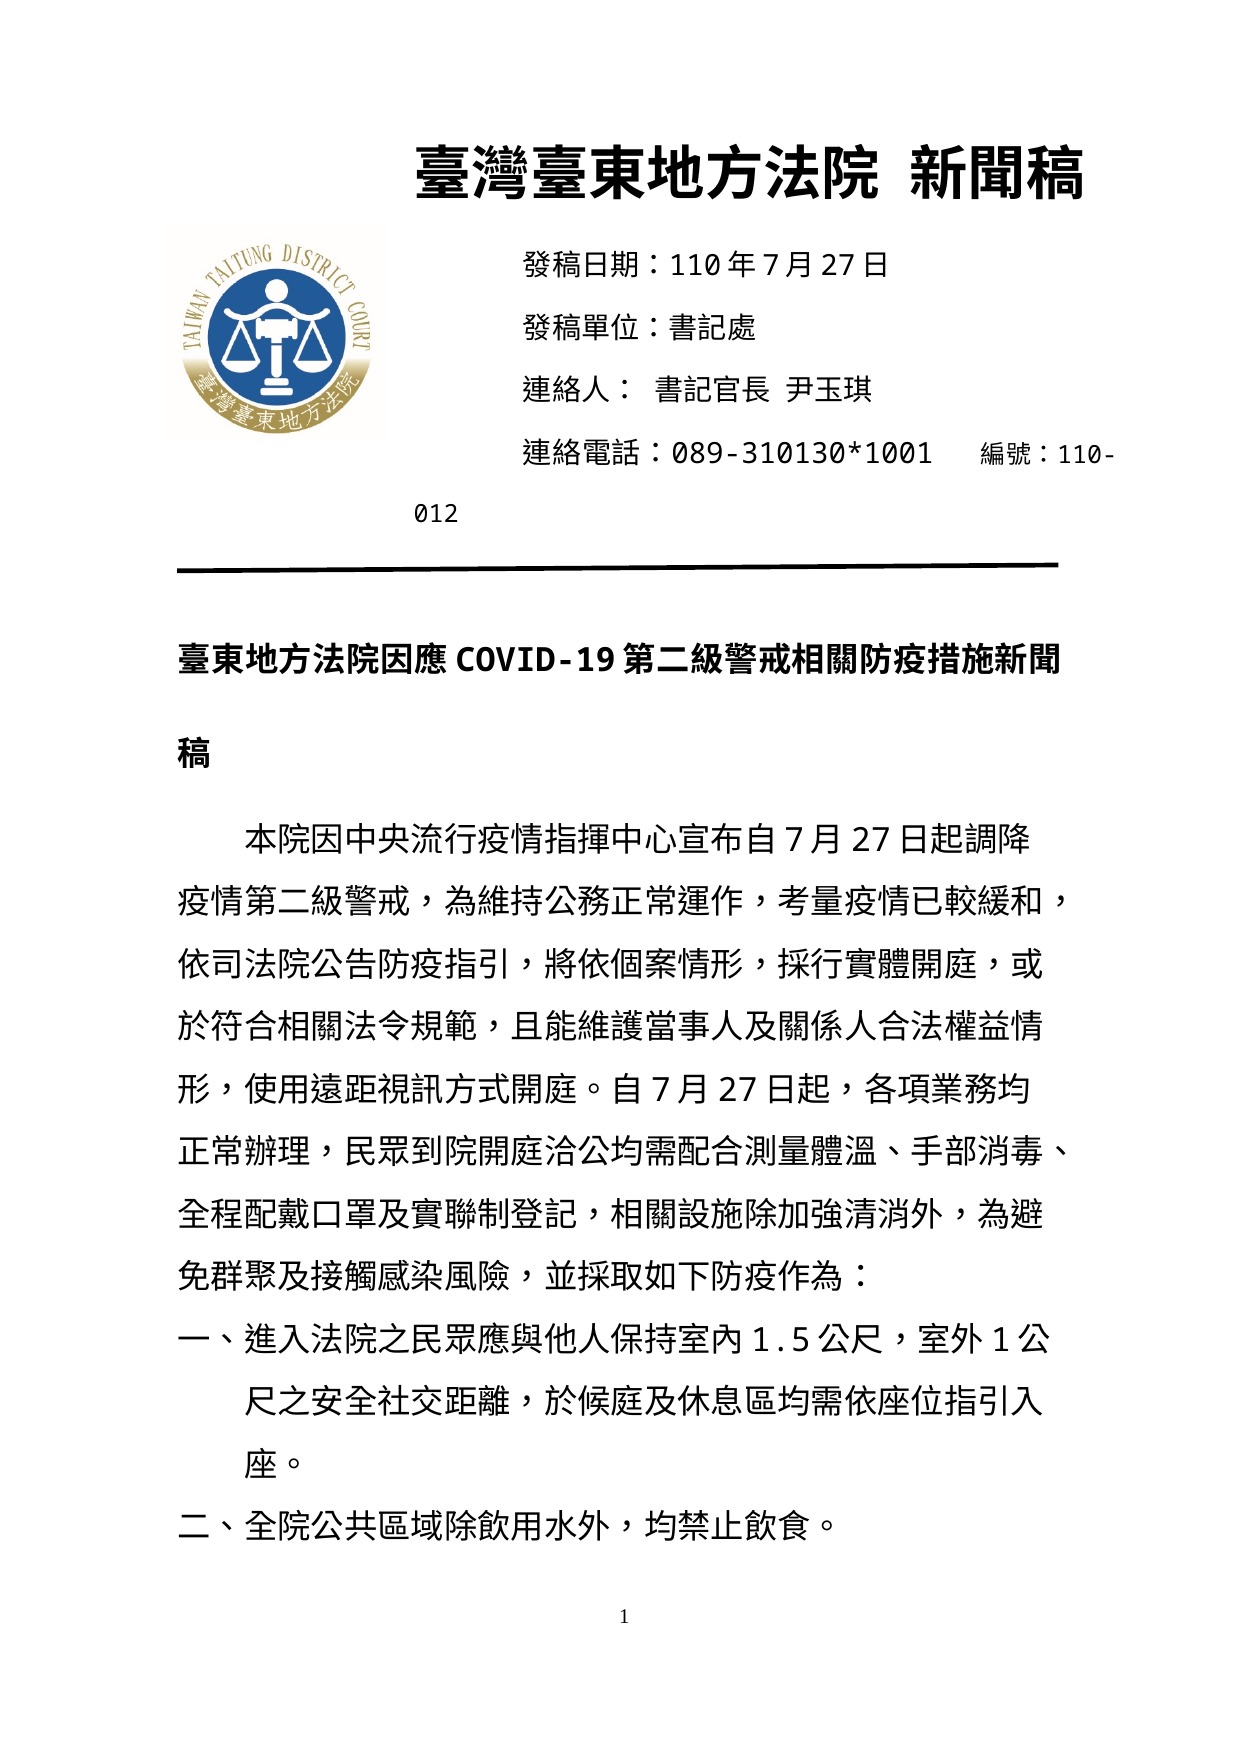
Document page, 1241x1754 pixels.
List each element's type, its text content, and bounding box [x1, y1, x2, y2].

table_header 臺灣臺東地方法院 新聞稿 發稿日期：110年7月27日 發稿單位：書記處 連絡人： 書記官長 尹玉琪 連絡電話：089-310130*1001 編號：110-012 [410, 96, 1120, 534]
text 一、進入法院之民眾應與他人保持室內1.5公尺，室外1公 [177, 1295, 1063, 1358]
text 二、全院公共區域除飲用水外，均禁止飲食。 [177, 1483, 1063, 1545]
text 本院因中央流行疫情指揮中心宣布自7月27日起調降疫情第二級警戒，為維持公務正常運作，考量疫情已較緩和，依司法院公告防疫指引，將依個案情形，採行實體開庭，或於符合相關法令規範，且能維護當事人及關係人合法權益情形，使用遠距視訊方式開庭。自7月27日起，各項業務均正常辦理，民眾到院開庭洽公均需配合測量體溫、手部消毒、全程配戴口罩及實聯制登記，相關設施除加強清消外，為避免群聚及接觸感染風險，並採取如下防疫作為： [177, 795, 1063, 1295]
table_header [161, 96, 410, 534]
text 座。 [177, 1420, 1063, 1483]
text 臺東地方法院因應COVID-19第二級警戒相關防疫措施新聞稿 [177, 615, 1063, 771]
text 尺之安全社交距離，於候庭及休息區均需依座位指引入 [177, 1358, 1063, 1420]
